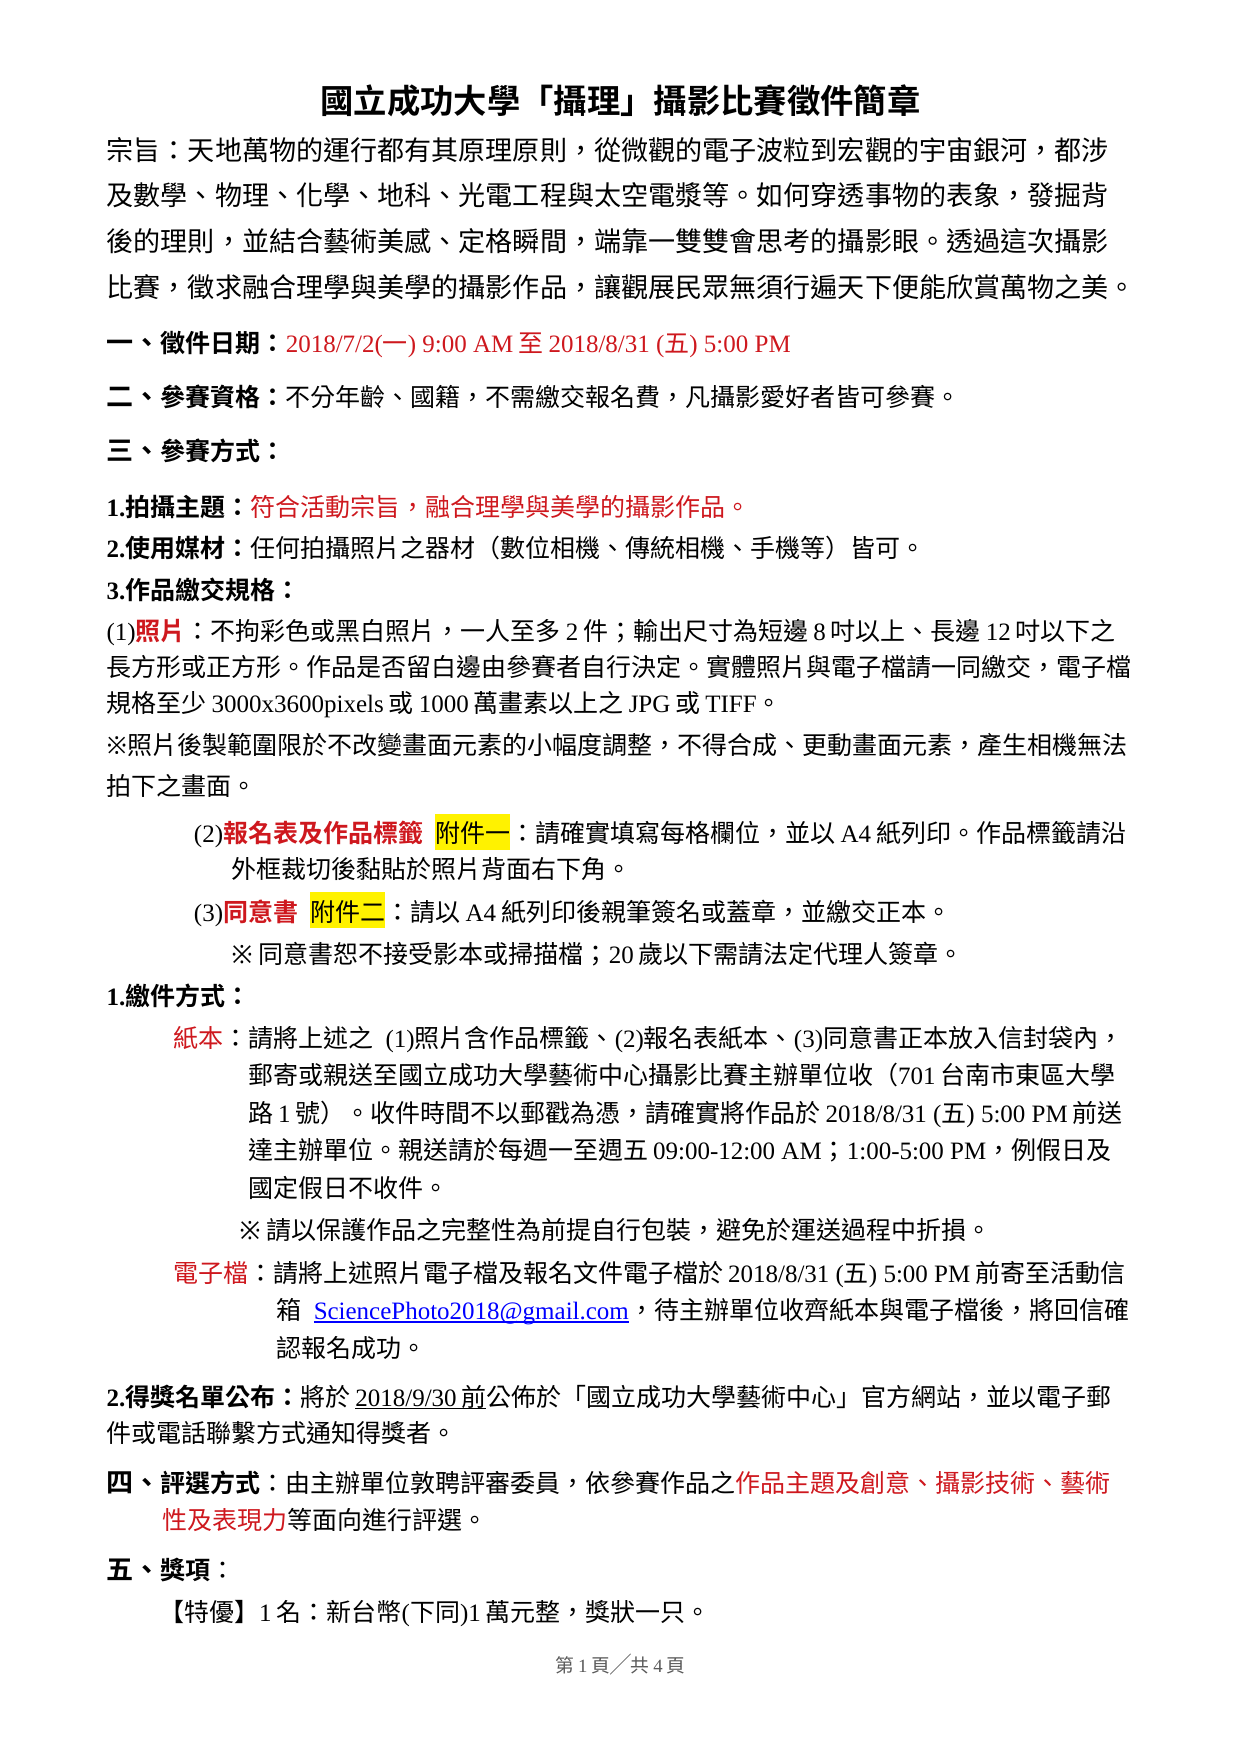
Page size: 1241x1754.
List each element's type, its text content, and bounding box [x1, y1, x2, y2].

text 宗旨：天地萬物的運行都有其原理原則，從微觀的電子波粒到宏觀的宇宙銀河，都涉及數學、物理、化學、地科、光電工程與太空電漿等。如何穿透事物的表象，發掘背後的理則，並結合藝術美感、定格瞬間，端靠一雙雙會思考的攝影眼。透過這次攝影比賽，徵求融合理學與美學的攝影作品，讓觀展民眾無須行遍天下便能欣賞萬物之美。 [106, 123, 1134, 307]
list 同意書 附件二：請以A4紙列印後親筆簽名或蓋章，並繳交正本。 [194, 891, 1134, 928]
text 紙本：請將上述之 (1)照片含作品標籤、(2)報名表紙本、(3)同意書正本放入信封袋內，郵寄或親送至國立成功大學藝術中心攝影比賽主辦單位收（701台南市東區大學路1號）。收件時間不以郵戳為憑，請確實將作品於2018/8/31 (五) 5:00 PM前送達主辦單位。親送請於每週一至週五09:00-12:00 AM；1:00-5:00 PM，例假日及國定假日不收件。 [173, 1017, 1134, 1205]
list 作品繳交規格： [106, 570, 1134, 606]
text 一、徵件日期：2018/7/2(一) 9:00 AM至2018/8/31 (五) 5:00 PM [106, 321, 1134, 360]
text 電子檔：請將上述照片電子檔及報名文件電子檔於2018/8/31 (五) 5:00 PM前寄至活動信箱 SciencePhoto2018@gmail.com，待主辦單位收齊紙本與電子檔後，將回信確認報名成功。 [173, 1252, 1134, 1365]
list 得獎名單公布：將於2018/9/30前公佈於「國立成功大學藝術中心」官方網站，並以電子郵件或電話聯繫方式通知得獎者。 [106, 1377, 1134, 1450]
text ※ 請以保護作品之完整性為前提自行包裝，避免於運送過程中折損。 [239, 1210, 1134, 1247]
text 三、參賽方式： [106, 429, 1134, 468]
list 拍攝主題：符合活動宗旨，融合理學與美學的攝影作品。 [106, 488, 1134, 524]
list 報名表及作品標籤 附件一：請確實填寫每格欄位，並以A4紙列印。作品標籤請沿外框裁切後黏貼於照片背面右下角。 [194, 813, 1134, 886]
text 國立成功大學「攝理」攝影比賽徵件簡章 [106, 75, 1134, 123]
text 二、參賽資格：不分年齡、國籍，不需繳交報名費，凡攝影愛好者皆可參賽。 [106, 375, 1134, 414]
list 照片：不拘彩色或黑白照片，一人至多2件；輸出尺寸為短邊8吋以上、長邊12吋以下之長方形或正方形。作品是否留白邊由參賽者自行決定。實體照片與電子檔請一同繳交，電子檔規格至少3000x3600pixels或1000萬畫素以上之JPG或TIFF。 [106, 611, 1134, 720]
list 使用媒材：任何拍攝照片之器材（數位相機、傳統相機、手機等）皆可。 [106, 529, 1134, 565]
text 四、評選方式：由主辦單位敦聘評審委員，依參賽作品之作品主題及創意、攝影技術、藝術 性及表現力等面向進行評選。 [106, 1462, 1134, 1537]
list 繳件方式： [106, 976, 1134, 1012]
text ※ 同意書恕不接受影本或掃描檔；20歲以下需請法定代理人簽章。 [231, 933, 1134, 971]
text 【特優】1名：新台幣(下同)1萬元整，獎狀一只。 [159, 1592, 1134, 1628]
text 五、獎項： [106, 1550, 1134, 1587]
text ※照片後製範圍限於不改變畫面元素的小幅度調整，不得合成、更動畫面元素，產生相機無法拍下之畫面。 [106, 725, 1134, 803]
